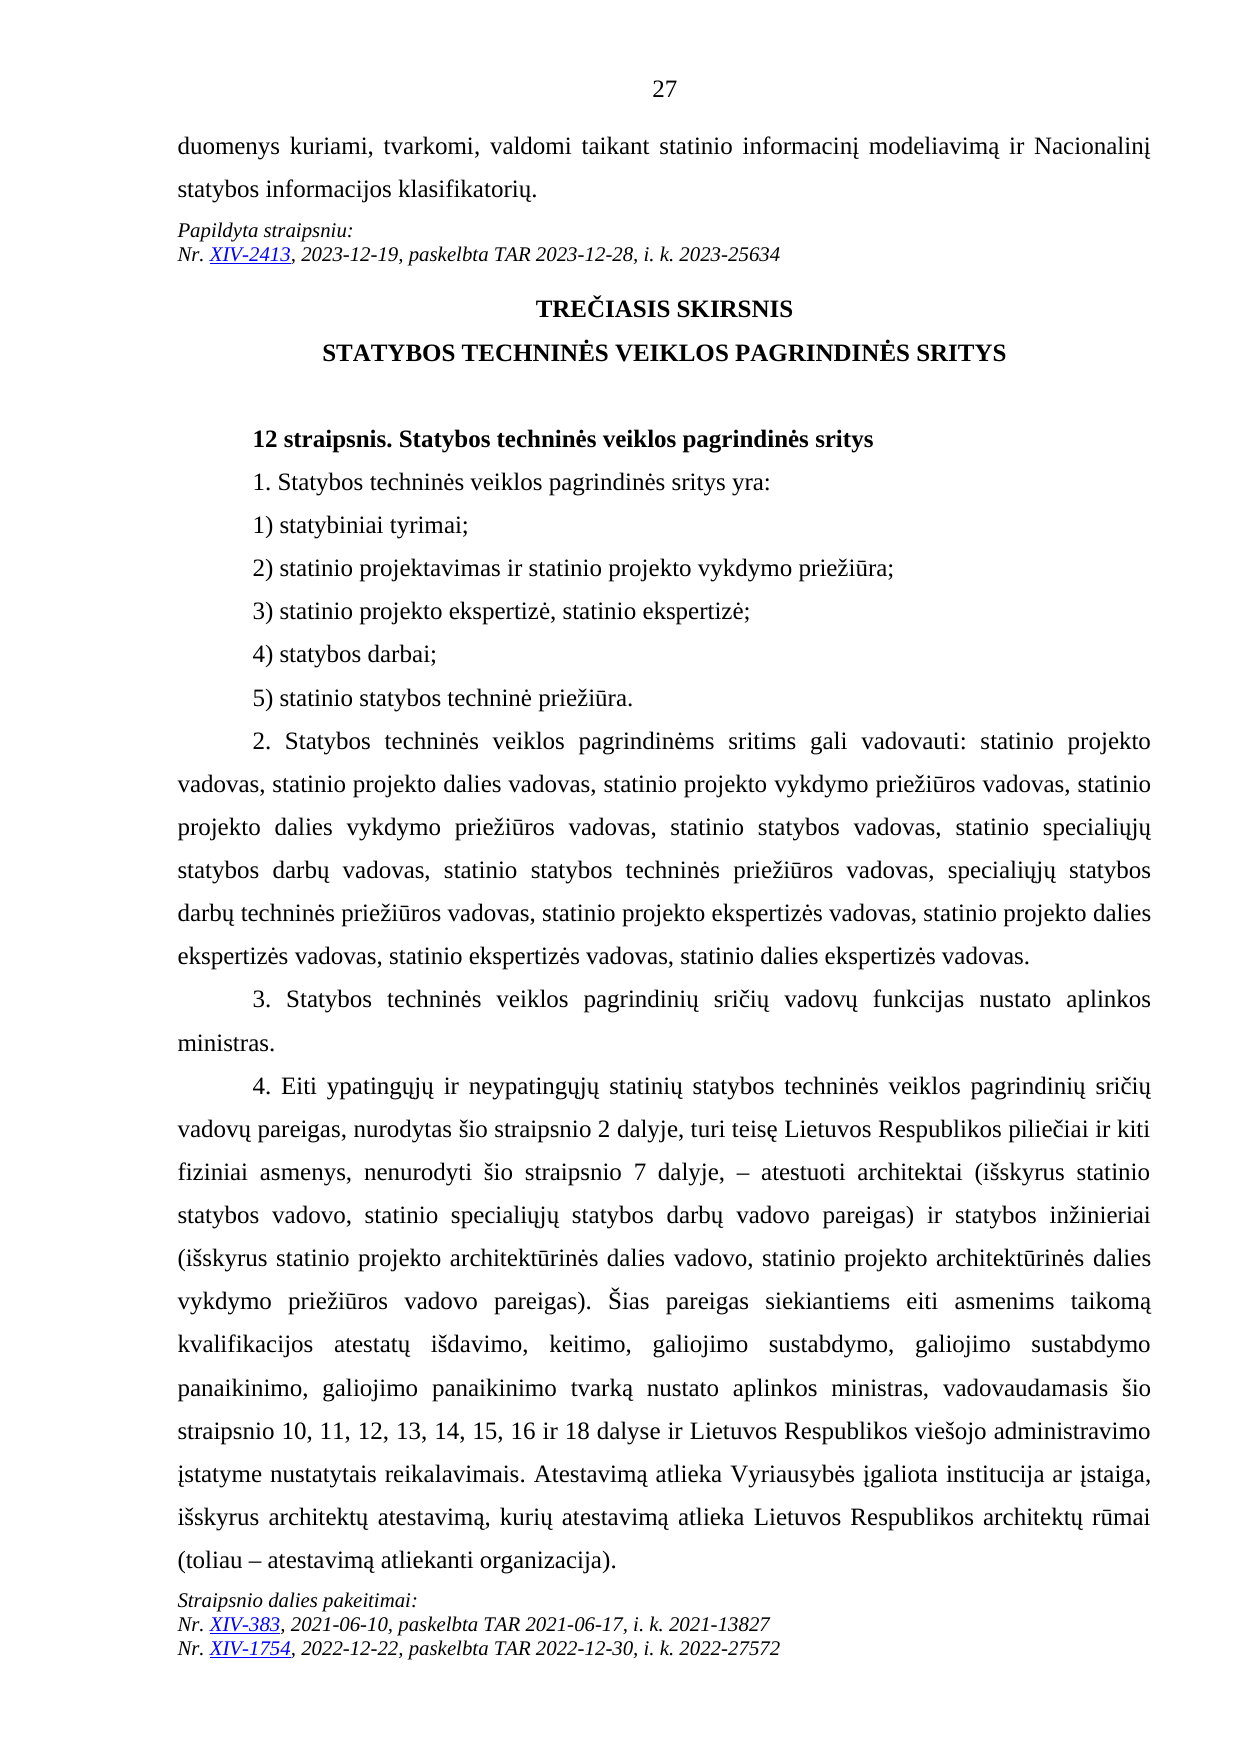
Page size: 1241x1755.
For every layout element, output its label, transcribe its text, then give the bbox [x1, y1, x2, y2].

text 1. Statybos techninės veiklos pagrindinės sritys yra: [177, 467, 1152, 496]
text 2. Statybos techninės veiklos pagrindinėms sritims gali vadovauti: statinio projekto vadovas, statinio projekto dalies vadovas, statinio projekto vykdymo priežiūros vadovas, statinio projekto dalies vykdymo priežiūros vadovas, statinio statybos vadovas, statinio specialiųjų statybos darbų vadovas, statinio statybos techninės priežiūros vadovas, specialiųjų statybos darbų techninės priežiūros vadovas, statinio projekto ekspertizės vadovas, statinio projekto dalies ekspertizės vadovas, statinio ekspertizės vadovas, statinio dalies ekspertizės vadovas. [177, 726, 1152, 970]
text Papildyta straipsniu: [177, 218, 1152, 242]
text 2) statinio projektavimas ir statinio projekto vykdymo priežiūra; [177, 553, 1152, 582]
text TREČIASIS SKIRSNIS [177, 294, 1152, 323]
text 12 straipsnis. Statybos techninės veiklos pagrindinės sritys [177, 424, 1152, 453]
text 5) statinio statybos techninė priežiūra. [177, 683, 1152, 711]
text 3. Statybos techninės veiklos pagrindinių sričių vadovų funkcijas nustato aplinkos ministras. [177, 984, 1152, 1056]
text 1) statybiniai tyrimai; [177, 510, 1152, 539]
text Nr. XIV-1754, 2022-12-22, paskelbta TAR 2022-12-30, i. k. 2022-27572 [177, 1636, 1152, 1660]
text 4. Eiti ypatingųjų ir neypatingųjų statinių statybos techninės veiklos pagrindinių sričių vadovų pareigas, nurodytas šio straipsnio 2 dalyje, turi teisę Lietuvos Respublikos piliečiai ir kiti fiziniai asmenys, nenurodyti šio straipsnio 7 dalyje, – atestuoti architektai (išskyrus statinio statybos vadovo, statinio specialiųjų statybos darbų vadovo pareigas) ir statybos inžinieriai (išskyrus statinio projekto architektūrinės dalies vadovo, statinio projekto architektūrinės dalies vykdymo priežiūros vadovo pareigas). Šias pareigas siekiantiems eiti asmenims taikomą kvalifikacijos atestatų išdavimo, keitimo, galiojimo sustabdymo, galiojimo sustabdymo panaikinimo, galiojimo panaikinimo tvarką nustato aplinkos ministras, vadovaudamasis šio straipsnio 10, 11, 12, 13, 14, 15, 16 ir 18 dalyse ir Lietuvos Respublikos viešojo administravimo įstatyme nustatytais reikalavimais. Atestavimą atlieka Vyriausybės įgaliota institucija ar įstaiga, išskyrus architektų atestavimą, kurių atestavimą atlieka Lietuvos Respublikos architektų rūmai (toliau – atestavimą atliekanti organizacija). [177, 1071, 1152, 1574]
text 3) statinio projekto ekspertizė, statinio ekspertizė; [177, 596, 1152, 625]
text Nr. XIV-383, 2021-06-10, paskelbta TAR 2021-06-17, i. k. 2021-13827 [177, 1612, 1152, 1636]
text Nr. XIV-2413, 2023-12-19, paskelbta TAR 2023-12-28, i. k. 2023-25634 [177, 242, 1152, 266]
text Straipsnio dalies pakeitimai: [177, 1588, 1152, 1612]
text duomenys kuriami, tvarkomi, valdomi taikant statinio informacinį modeliavimą ir Nacionalinį statybos informacijos klasifikatorių. [177, 131, 1152, 203]
text 4) statybos darbai; [177, 639, 1152, 668]
text STATYBOS TECHNINĖS VEIKLOS PAGRINDINĖS SRITYS [177, 338, 1152, 366]
